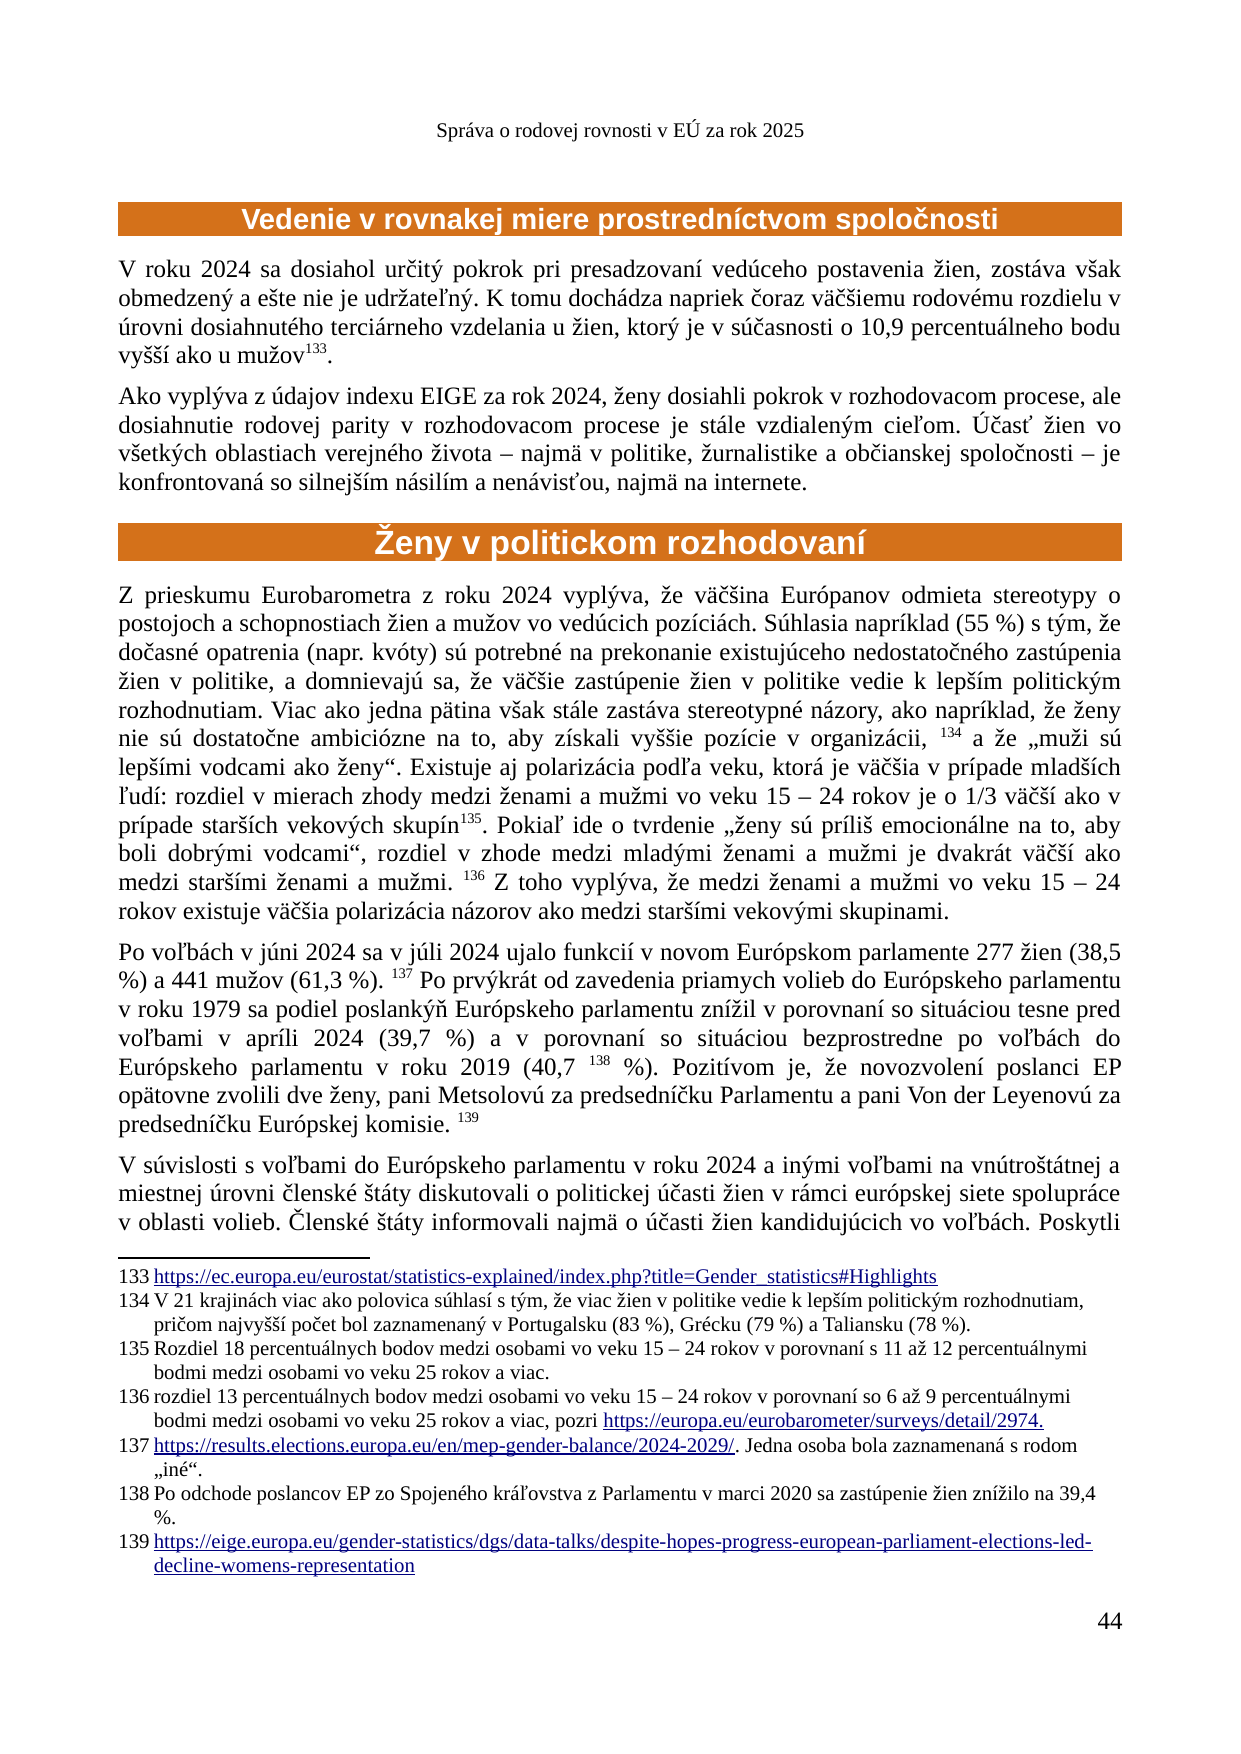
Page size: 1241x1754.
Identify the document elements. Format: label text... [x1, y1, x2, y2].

text rozdiel 13 percentuálnych bodov medzi osobami vo veku 15 – 24 rokov v porovnaní so 6 až 9 percentuálnymi bodmi medzi osobami vo veku 25 rokov a viac, pozri https://europa.eu/eurobarometer/surveys/detail/2974. [118, 1384, 1122, 1432]
text Z prieskumu Eurobarometra z roku 2024 vyplýva, že väčšina Európanov odmieta stereotypy o postojoch a schopnostiach žien a mužov vo vedúcich pozíciách. Súhlasia napríklad (55 %) s tým, že dočasné opatrenia (napr. kvóty) sú potrebné na prekonanie existujúceho nedostatočného zastúpenia žien v politike, a domnievajú sa, že väčšie zastúpenie žien v politike vedie k lepším politickým rozhodnutiam. Viac ako jedna pätina však stále zastáva stereotypné názory, ako napríklad, že ženy nie sú dostatočne ambiciózne na to, aby získali vyššie pozície v organizácii, a že „muži sú lepšími vodcami ako ženy“. Existuje aj polarizácia podľa veku, ktorá je väčšia v prípade mladších ľudí: rozdiel v mierach zhody medzi ženami a mužmi vo veku 15 – 24 rokov je o 1/3 väčší ako v prípade starších vekových skupín. Pokiaľ ide o tvrdenie „ženy sú príliš emocionálne na to, aby boli dobrými vodcami“, rozdiel v zhode medzi mladými ženami a mužmi je dvakrát väčší ako medzi staršími ženami a mužmi. Z toho vyplýva, že medzi ženami a mužmi vo veku 15 – 24 rokov existuje väčšia polarizácia názorov ako medzi staršími vekovými skupinami. [118, 580, 1122, 925]
text https://ec.europa.eu/eurostat/statistics-explained/index.php?title=Gender_statistics#Highlights [118, 1264, 1122, 1288]
subtitle Ženy v politickom rozhodovaní [118, 523, 1122, 561]
text Po voľbách v júni 2024 sa v júli 2024 ujalo funkcií v novom Európskom parlamente 277 žien (38,5 %) a 441 mužov (61,3 %). Po prvýkrát od zavedenia priamych volieb do Európskeho parlamentu v roku 1979 sa podiel poslankýň Európskeho parlamentu znížil v porovnaní so situáciou tesne pred voľbami v apríli 2024 (39,7 %) a v porovnaní so situáciou bezprostredne po voľbách do Európskeho parlamentu v roku 2019 (40,7 %). Pozitívom je, že novozvolení poslanci EP opätovne zvolili dve ženy, pani Metsolovú za predsedníčku Parlamentu a pani Von der Leyenovú za predsedníčku Európskej komisie. [118, 937, 1122, 1138]
text V súvislosti s voľbami do Európskeho parlamentu v roku 2024 a inými voľbami na vnútroštátnej a miestnej úrovni členské štáty diskutovali o politickej účasti žien v rámci európskej siete spolupráce v oblasti volieb. Členské štáty informovali najmä o účasti žien kandidujúcich vo voľbách. Poskytli [118, 1150, 1122, 1236]
text Po odchode poslancov EP zo Spojeného kráľovstva z Parlamentu v marci 2020 sa zastúpenie žien znížilo na 39,4 %. [118, 1481, 1122, 1529]
text Rozdiel 18 percentuálnych bodov medzi osobami vo veku 15 – 24 rokov v porovnaní s 11 až 12 percentuálnymi bodmi medzi osobami vo veku 25 rokov a viac. [118, 1336, 1122, 1384]
text https://eige.europa.eu/gender-statistics/dgs/data-talks/despite-hopes-progress-european-parliament-elections-led-decline-womens-representation [118, 1529, 1122, 1577]
subtitle Vedenie v rovnakej miere prostredníctvom spoločnosti [118, 202, 1122, 236]
text https://results.elections.europa.eu/en/mep-gender-balance/2024-2029/. Jedna osoba bola zaznamenaná s rodom „iné“. [118, 1432, 1122, 1481]
text V roku 2024 sa dosiahol určitý pokrok pri presadzovaní vedúceho postavenia žien, zostáva však obmedzený a ešte nie je udržateľný. K tomu dochádza napriek čoraz väčšiemu rodovému rozdielu v úrovni dosiahnutého terciárneho vzdelania u žien, ktorý je v súčasnosti o 10,9 percentuálneho bodu vyšší ako u mužov. [118, 254, 1122, 369]
text Ako vyplýva z údajov indexu EIGE za rok 2024, ženy dosiahli pokrok v rozhodovacom procese, ale dosiahnutie rodovej parity v rozhodovacom procese je stále vzdialeným cieľom. Účasť žien vo všetkých oblastiach verejného života – najmä v politike, žurnalistike a občianskej spoločnosti – je konfrontovaná so silnejším násilím a nenávisťou, najmä na internete. [118, 381, 1122, 496]
text V 21 krajinách viac ako polovica súhlasí s tým, že viac žien v politike vedie k lepším politickým rozhodnutiam, pričom najvyšší počet bol zaznamenaný v Portugalsku (83 %), Grécku (79 %) a Taliansku (78 %). [118, 1288, 1122, 1336]
